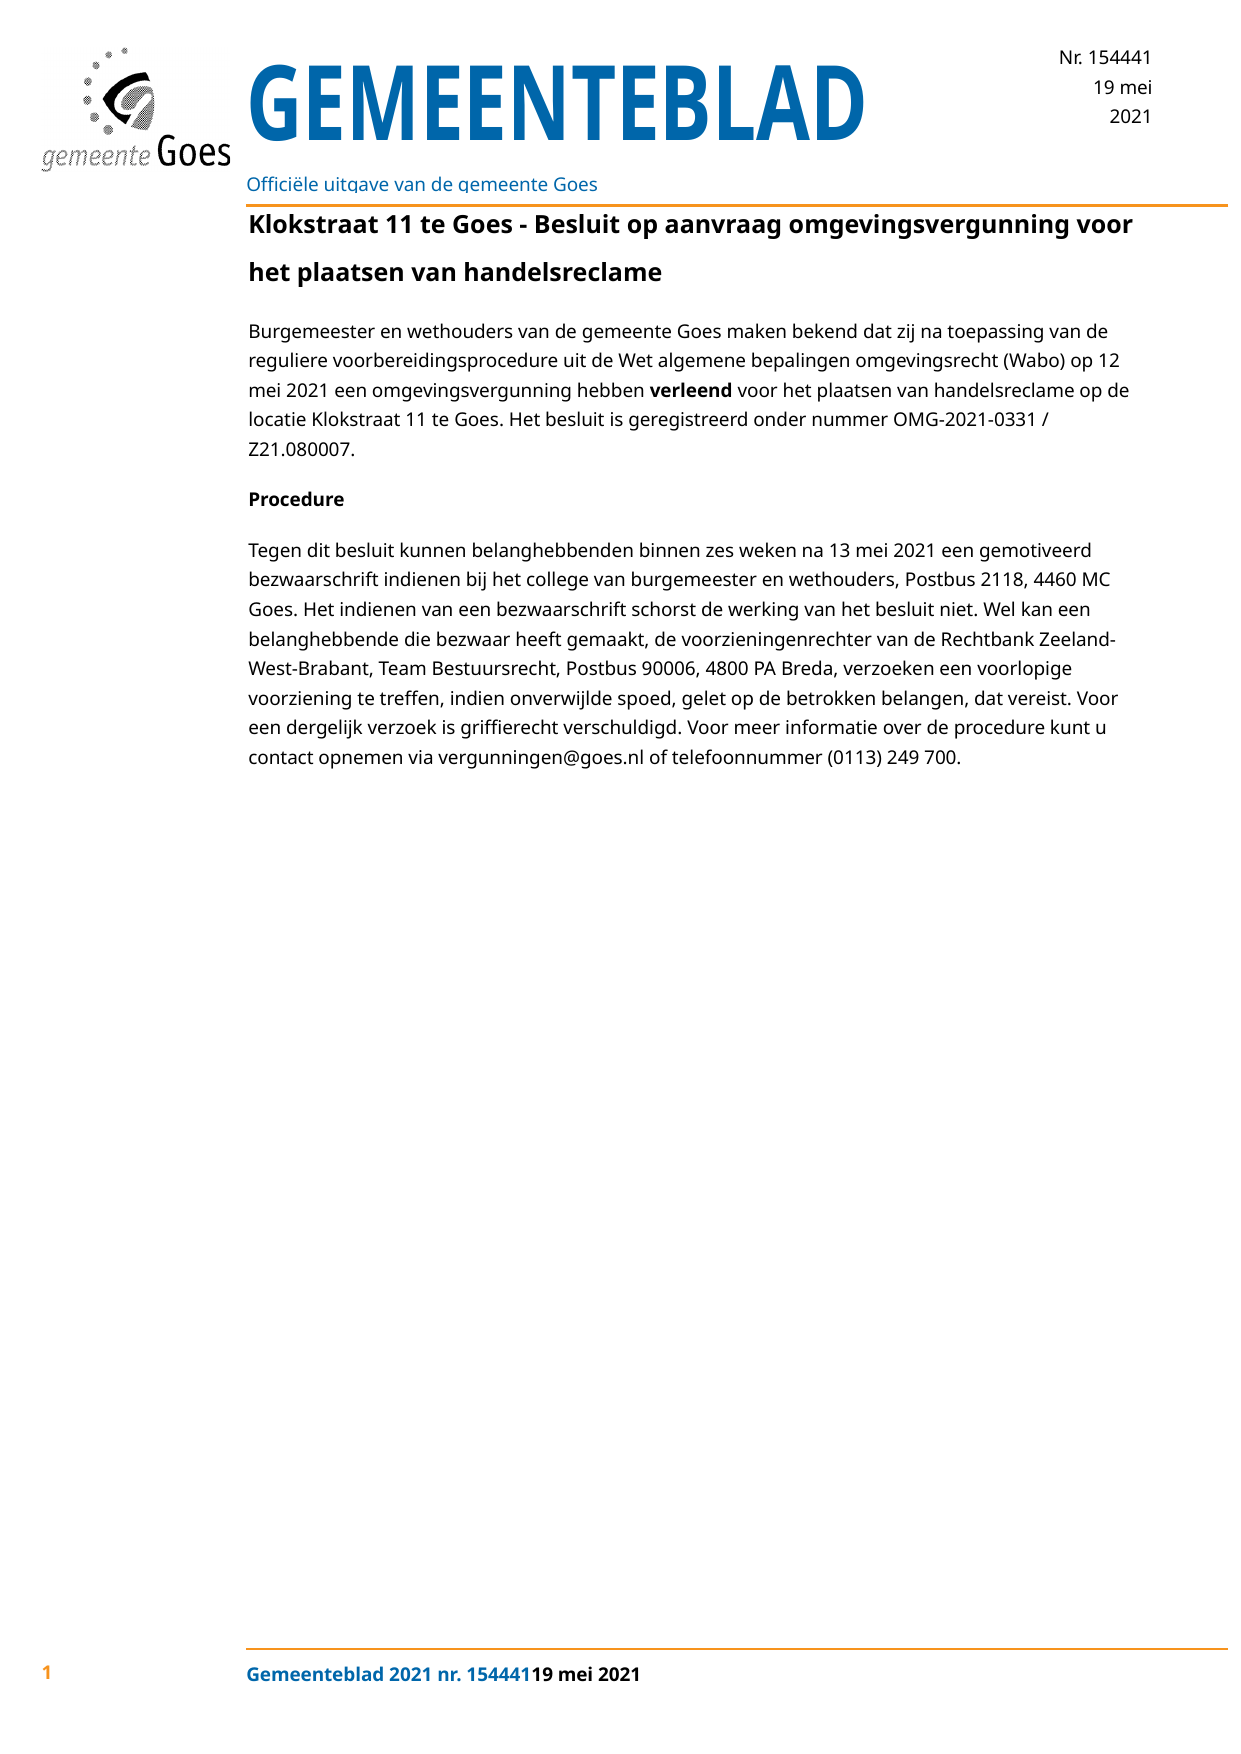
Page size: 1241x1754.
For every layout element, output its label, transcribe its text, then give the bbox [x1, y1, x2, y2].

text Procedure [248, 487, 1152, 512]
picture [41, 47, 231, 172]
text Klokstraat 11 te Goes - Besluit op aanvraag omgevingsvergunning voor het plaatsen van handelsreclame [248, 207, 1152, 288]
text Tegen dit besluit kunnen belanghebbenden binnen zes weken na 13 mei 2021 een gemotiveerd bezwaarschrift indienen bij het college van burgemeester en wethouders, Postbus 2118, 4460 MC Goes. Het indienen van een bezwaarschrift schorst de werking van het besluit niet. Wel kan een belanghebbende die bezwaar heeft gemaakt, de voorzieningenrechter van de Rechtbank Zeeland-West-Brabant, Team Bestuursrecht, Postbus 90006, 4800 PA Breda, verzoeken een voorlopige voorziening te treffen, indien onverwijlde spoed, gelet op de betrokken belangen, dat vereist. Voor een dergelijk verzoek is griffierecht verschuldigd. Voor meer informatie over de procedure kunt u contact opnemen via vergunningen@goes.nl of telefoonnummer (0113) 249 700. [248, 537, 1152, 770]
text Burgemeester en wethouders van de gemeente Goes maken bekend dat zij na toepassing van de reguliere voorbereidingsprocedure uit de Wet algemene bepalingen omgevingsrecht (Wabo) op 12 mei 2021 een omgevingsvergunning hebben verleend voor het plaatsen van handelsreclame op de locatie Klokstraat 11 te Goes. Het besluit is geregistreerd onder nummer OMG-2021-0331 / Z21.080007. [248, 318, 1152, 462]
